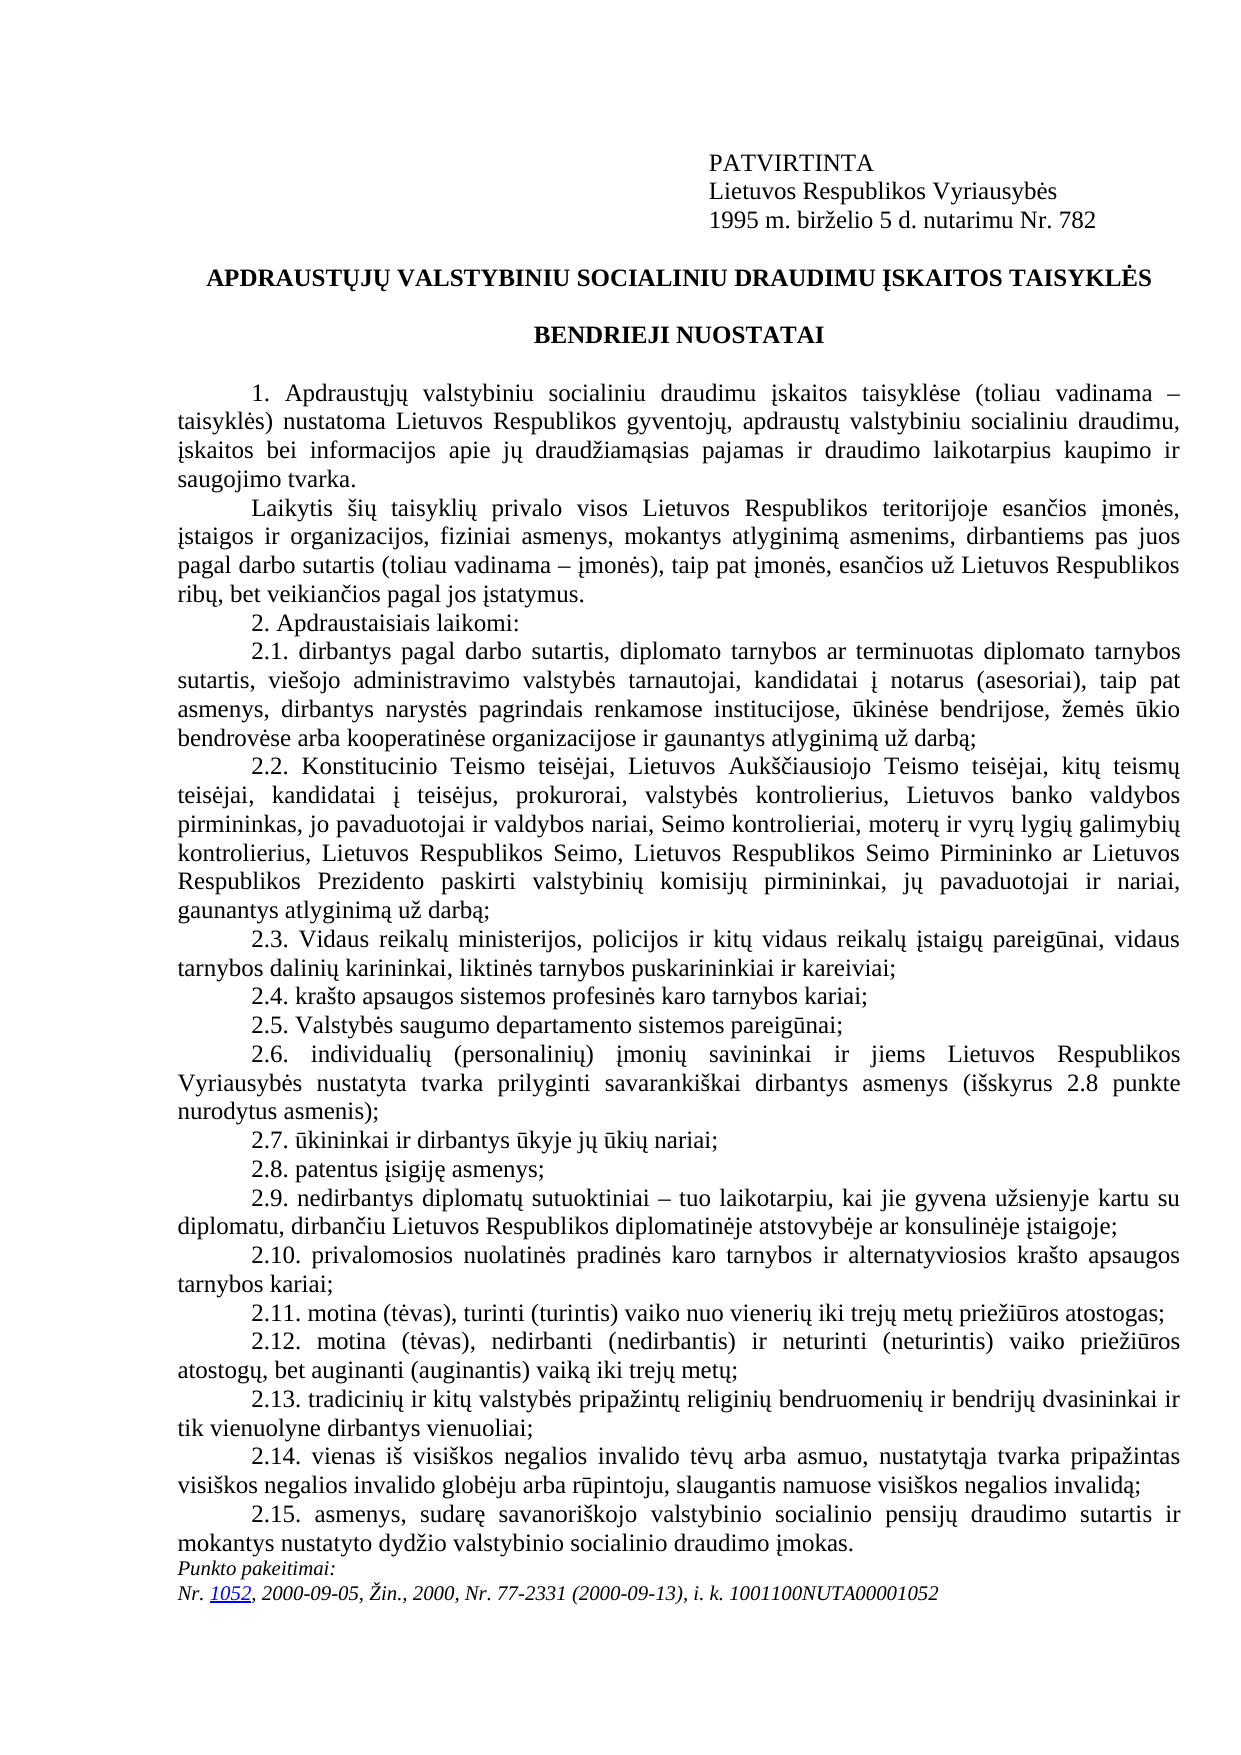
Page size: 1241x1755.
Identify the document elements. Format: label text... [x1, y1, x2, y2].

text 2.12. motina (tėvas), nedirbanti (nedirbantis) ir neturinti (neturintis) vaiko priežiūros atostogų, bet auginanti (auginantis) vaiką iki trejų metų; [177, 1326, 1181, 1384]
text 1. Apdraustųjų valstybiniu socialiniu draudimu įskaitos taisyklėse (toliau vadinama – taisyklės) nustatoma Lietuvos Respublikos gyventojų, apdraustų valstybiniu socialiniu draudimu, įskaitos bei informacijos apie jų draudžiamąsias pajamas ir draudimo laikotarpius kaupimo ir saugojimo tvarka. [177, 378, 1181, 493]
text 2.7. ūkininkai ir dirbantys ūkyje jų ūkių nariai; [177, 1125, 1181, 1154]
text 2. Apdraustaisiais laikomi: [177, 608, 1181, 636]
text 1995 m. birželio 5 d. nutarimu Nr. 782 [177, 205, 1181, 234]
text 2.11. motina (tėvas), turinti (turintis) vaiko nuo vienerių iki trejų metų priežiūros atostogas; [177, 1298, 1181, 1326]
text BENDRIEJI NUOSTATAI [177, 320, 1181, 349]
text 2.3. Vidaus reikalų ministerijos, policijos ir kitų vidaus reikalų įstaigų pareigūnai, vidaus tarnybos dalinių karininkai, liktinės tarnybos puskarininkiai ir kareiviai; [177, 924, 1181, 981]
text Lietuvos Respublikos Vyriausybės [177, 176, 1181, 205]
text 2.6. individualių (personalinių) įmonių savininkai ir jiems Lietuvos Respublikos Vyriausybės nustatyta tvarka prilyginti savarankiškai dirbantys asmenys (išskyrus 2.8 punkte nurodytus asmenis); [177, 1039, 1181, 1125]
text 2.10. privalomosios nuolatinės pradinės karo tarnybos ir alternatyviosios krašto apsaugos tarnybos kariai; [177, 1240, 1181, 1298]
text 2.5. Valstybės saugumo departamento sistemos pareigūnai; [177, 1010, 1181, 1039]
text 2.14. vienas iš visiškos negalios invalido tėvų arba asmuo, nustatytąja tvarka pripažintas visiškos negalios invalido globėju arba rūpintoju, slaugantis namuose visiškos negalios invalidą; [177, 1441, 1181, 1499]
text Punkto pakeitimai: [177, 1556, 1181, 1580]
text 2.9. nedirbantys diplomatų sutuoktiniai – tuo laikotarpiu, kai jie gyvena užsienyje kartu su diplomatu, dirbančiu Lietuvos Respublikos diplomatinėje atstovybėje ar konsulinėje įstaigoje; [177, 1183, 1181, 1240]
text 2.13. tradicinių ir kitų valstybės pripažintų religinių bendruomenių ir bendrijų dvasininkai ir tik vienuolyne dirbantys vienuoliai; [177, 1384, 1181, 1441]
text 2.8. patentus įsigiję asmenys; [177, 1154, 1181, 1183]
text Laikytis šių taisyklių privalo visos Lietuvos Respublikos teritorijoje esančios įmonės, įstaigos ir organizacijos, fiziniai asmenys, mokantys atlyginimą asmenims, dirbantiems pas juos pagal darbo sutartis (toliau vadinama – įmonės), taip pat įmonės, esančios už Lietuvos Respublikos ribų, bet veikiančios pagal jos įstatymus. [177, 493, 1181, 608]
text APDRAUSTŲJŲ VALSTYBINIU SOCIALINIU DRAUDIMU ĮSKAITOS TAISYKLĖS [177, 263, 1181, 291]
text 2.2. Konstitucinio Teismo teisėjai, Lietuvos Aukščiausiojo Teismo teisėjai, kitų teismų teisėjai, kandidatai į teisėjus, prokurorai, valstybės kontrolierius, Lietuvos banko valdybos pirmininkas, jo pavaduotojai ir valdybos nariai, Seimo kontrolieriai, moterų ir vyrų lygių galimybių kontrolierius, Lietuvos Respublikos Seimo, Lietuvos Respublikos Seimo Pirmininko ar Lietuvos Respublikos Prezidento paskirti valstybinių komisijų pirmininkai, jų pavaduotojai ir nariai, gaunantys atlyginimą už darbą; [177, 751, 1181, 924]
text Nr. 1052, 2000-09-05, Žin., 2000, Nr. 77-2331 (2000-09-13), i. k. 1001100NUTA00001052 [177, 1580, 1181, 1604]
text 2.15. asmenys, sudarę savanoriškojo valstybinio socialinio pensijų draudimo sutartis ir mokantys nustatyto dydžio valstybinio socialinio draudimo įmokas. [177, 1499, 1181, 1556]
text PATVIRTINTA [177, 148, 1181, 176]
text 2.1. dirbantys pagal darbo sutartis, diplomato tarnybos ar terminuotas diplomato tarnybos sutartis, viešojo administravimo valstybės tarnautojai, kandidatai į notarus (asesoriai), taip pat asmenys, dirbantys narystės pagrindais renkamose institucijose, ūkinėse bendrijose, žemės ūkio bendrovėse arba kooperatinėse organizacijose ir gaunantys atlyginimą už darbą; [177, 636, 1181, 751]
text 2.4. krašto apsaugos sistemos profesinės karo tarnybos kariai; [177, 981, 1181, 1010]
